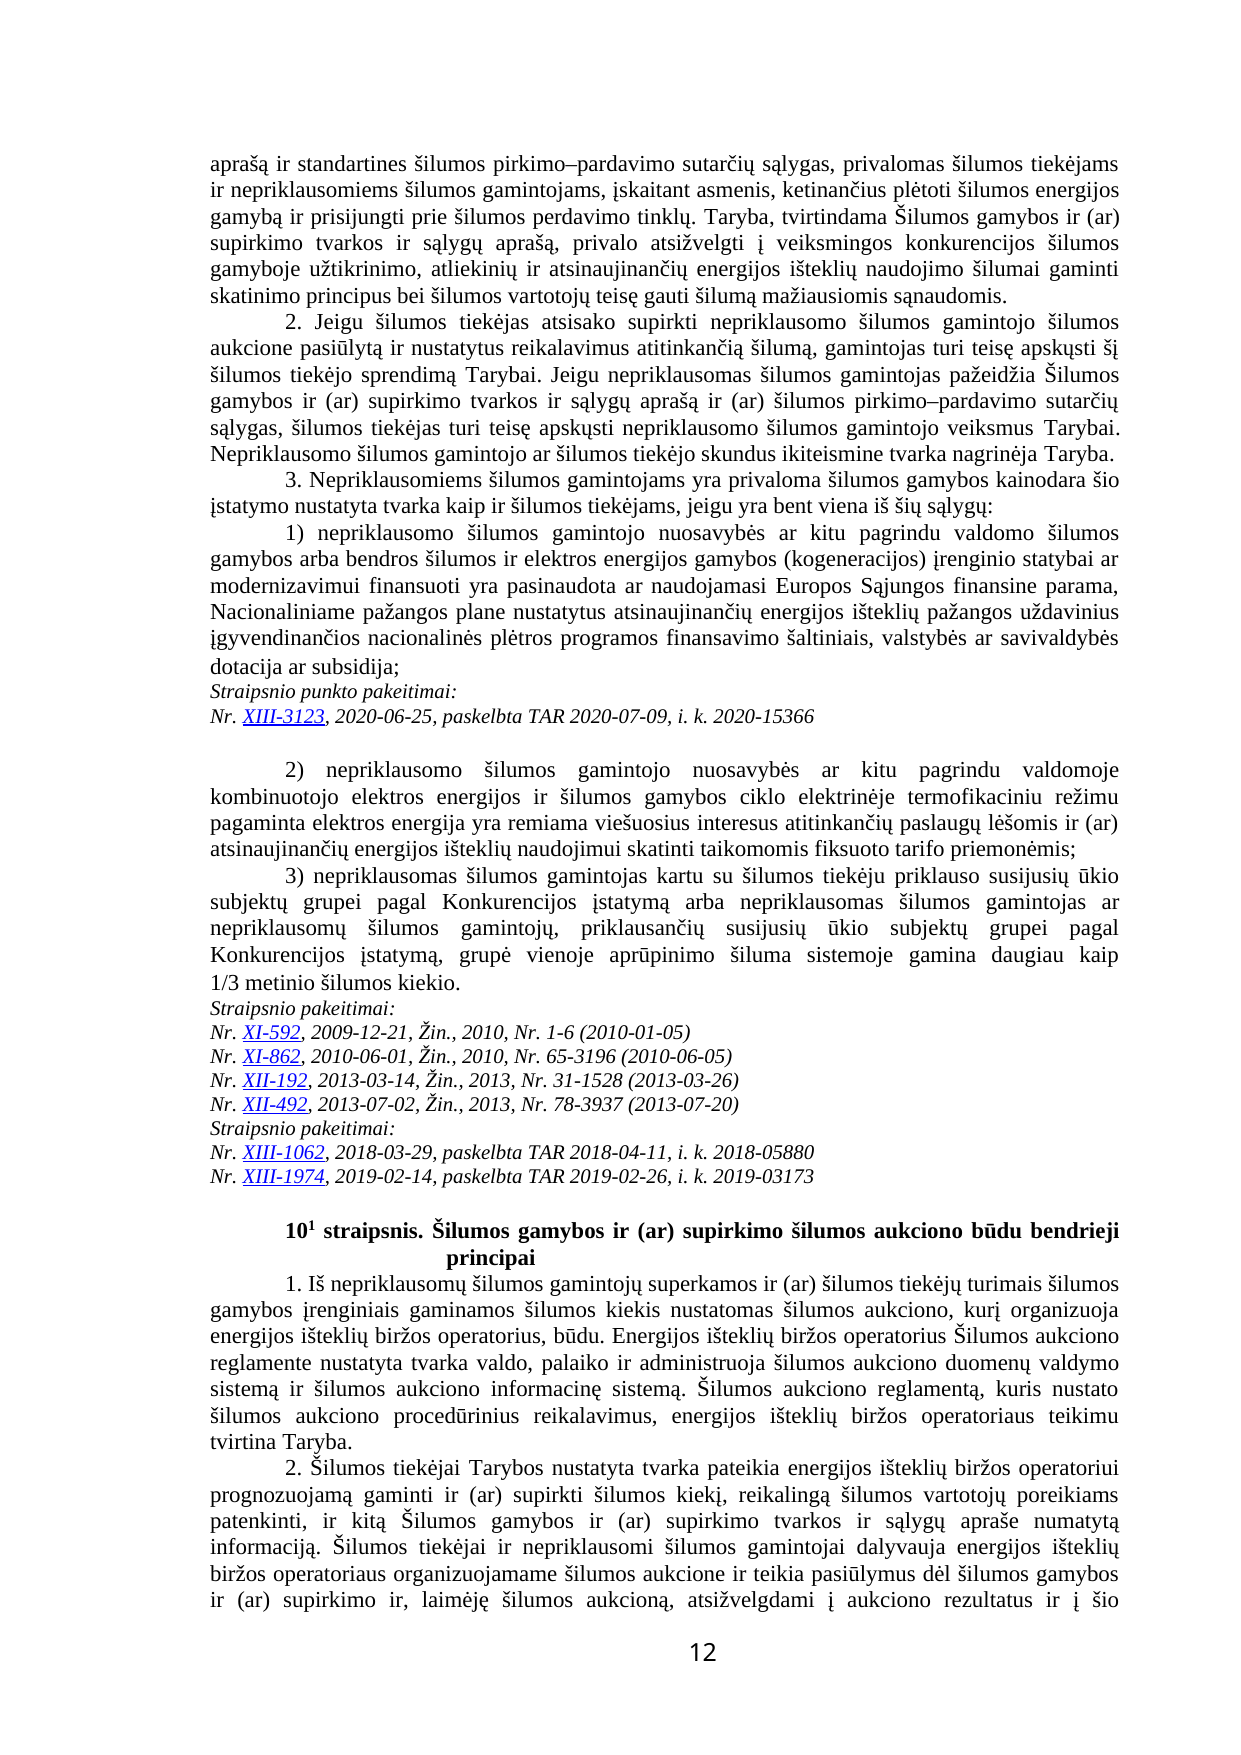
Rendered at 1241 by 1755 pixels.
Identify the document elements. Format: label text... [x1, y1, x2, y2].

text 2. Šilumos tiekėjai Tarybos nustatyta tvarka pateikia energijos išteklių biržos operatoriui prognozuojamą gaminti ir (ar) supirkti šilumos kiekį, reikalingą šilumos vartotojų poreikiams patenkinti, ir kitą Šilumos gamybos ir (ar) supirkimo tvarkos ir sąlygų apraše numatytą informaciją. Šilumos tiekėjai ir nepriklausomi šilumos gamintojai dalyvauja energijos išteklių biržos operatoriaus organizuojamame šilumos aukcione ir teikia pasiūlymus dėl šilumos gamybos ir (ar) supirkimo ir, laimėję šilumos aukcioną, atsižvelgdami į aukciono rezultatus ir į šio [210, 1454, 1120, 1612]
text Nr. XI-592, 2009-12-21, Žin., 2010, Nr. 1-6 (2010-01-05) [210, 1020, 1120, 1044]
text 101 straipsnis. Šilumos gamybos ir (ar) supirkimo šilumos aukciono būdu bendrieji principai [285, 1217, 1120, 1270]
text Nr. XIII-3123, 2020-06-25, paskelbta TAR 2020-07-09, i. k. 2020-15366 [210, 703, 1120, 728]
text Nr. XI-862, 2010-06-01, Žin., 2010, Nr. 65-3196 (2010-06-05) [210, 1044, 1120, 1068]
text Nr. XIII-1974, 2019-02-14, paskelbta TAR 2019-02-26, i. k. 2019-03173 [210, 1164, 1120, 1188]
text Straipsnio punkto pakeitimai: [210, 679, 1120, 703]
text Straipsnio pakeitimai: [210, 1116, 1120, 1140]
text Nr. XII-492, 2013-07-02, Žin., 2013, Nr. 78-3937 (2013-07-20) [210, 1092, 1120, 1116]
text 1. Iš nepriklausomų šilumos gamintojų superkamos ir (ar) šilumos tiekėjų turimais šilumos gamybos įrenginiais gaminamos šilumos kiekis nustatomas šilumos aukciono, kurį organizuoja energijos išteklių biržos operatorius, būdu. Energijos išteklių biržos operatorius Šilumos aukciono reglamente nustatyta tvarka valdo, palaiko ir administruoja šilumos aukciono duomenų valdymo sistemą ir šilumos aukciono informacinę sistemą. Šilumos aukciono reglamentą, kuris nustato šilumos aukciono procedūrinius reikalavimus, energijos išteklių biržos operatoriaus teikimu tvirtina Taryba. [210, 1270, 1120, 1454]
text Straipsnio pakeitimai: [210, 996, 1120, 1020]
text 3. Nepriklausomiems šilumos gamintojams yra privaloma šilumos gamybos kainodara šio įstatymo nustatyta tvarka kaip ir šilumos tiekėjams, jeigu yra bent viena iš šių sąlygų: [210, 466, 1120, 519]
text 3) nepriklausomas šilumos gamintojas kartu su šilumos tiekėju priklauso susijusių ūkio subjektų grupei pagal Konkurencijos įstatymą arba nepriklausomas šilumos gamintojas ar nepriklausomų šilumos gamintojų, priklausančių susijusių ūkio subjektų grupei pagal Konkurencijos įstatymą, grupė vienoje aprūpinimo šiluma sistemoje gamina daugiau kaip 1/3 metinio šilumos kiekio. [210, 862, 1120, 996]
text 2. Jeigu šilumos tiekėjas atsisako supirkti nepriklausomo šilumos gamintojo šilumos aukcione pasiūlytą ir nustatytus reikalavimus atitinkančią šilumą, gamintojas turi teisę apskųsti šį šilumos tiekėjo sprendimą Tarybai. Jeigu nepriklausomas šilumos gamintojas pažeidžia Šilumos gamybos ir (ar) supirkimo tvarkos ir sąlygų aprašą ir (ar) šilumos pirkimo–pardavimo sutarčių sąlygas, šilumos tiekėjas turi teisę apskųsti nepriklausomo šilumos gamintojo veiksmus Tarybai. Nepriklausomo šilumos gamintojo ar šilumos tiekėjo skundus ikiteismine tvarka nagrinėja Taryba. [210, 308, 1120, 466]
text 2) nepriklausomo šilumos gamintojo nuosavybės ar kitu pagrindu valdomoje kombinuotojo elektros energijos ir šilumos gamybos ciklo elektrinėje termofikaciniu režimu pagaminta elektros energija yra remiama viešuosius interesus atitinkančių paslaugų lėšomis ir (ar) atsinaujinančių energijos išteklių naudojimui skatinti taikomomis fiksuoto tarifo priemonėmis; [210, 756, 1120, 862]
text aprašą ir standartines šilumos pirkimo–pardavimo sutarčių sąlygas, privalomas šilumos tiekėjams ir nepriklausomiems šilumos gamintojams, įskaitant asmenis, ketinančius plėtoti šilumos energijos gamybą ir prisijungti prie šilumos perdavimo tinklų. Taryba, tvirtindama Šilumos gamybos ir (ar) supirkimo tvarkos ir sąlygų aprašą, privalo atsižvelgti į veiksmingos konkurencijos šilumos gamyboje užtikrinimo, atliekinių ir atsinaujinančių energijos išteklių naudojimo šilumai gaminti skatinimo principus bei šilumos vartotojų teisę gauti šilumą mažiausiomis sąnaudomis. [210, 150, 1120, 308]
text Nr. XIII-1062, 2018-03-29, paskelbta TAR 2018-04-11, i. k. 2018-05880 [210, 1140, 1120, 1164]
text 1) nepriklausomo šilumos gamintojo nuosavybės ar kitu pagrindu valdomo šilumos gamybos arba bendros šilumos ir elektros energijos gamybos (kogeneracijos) įrenginio statybai ar modernizavimui finansuoti yra pasinaudota ar naudojamasi Europos Sąjungos finansine parama, Nacionaliniame pažangos plane nustatytus atsinaujinančių energijos išteklių pažangos uždavinius įgyvendinančios nacionalinės plėtros programos finansavimo šaltiniais, valstybės ar savivaldybės dotacija ar subsidija; [210, 519, 1120, 679]
text Nr. XII-192, 2013-03-14, Žin., 2013, Nr. 31-1528 (2013-03-26) [210, 1068, 1120, 1092]
